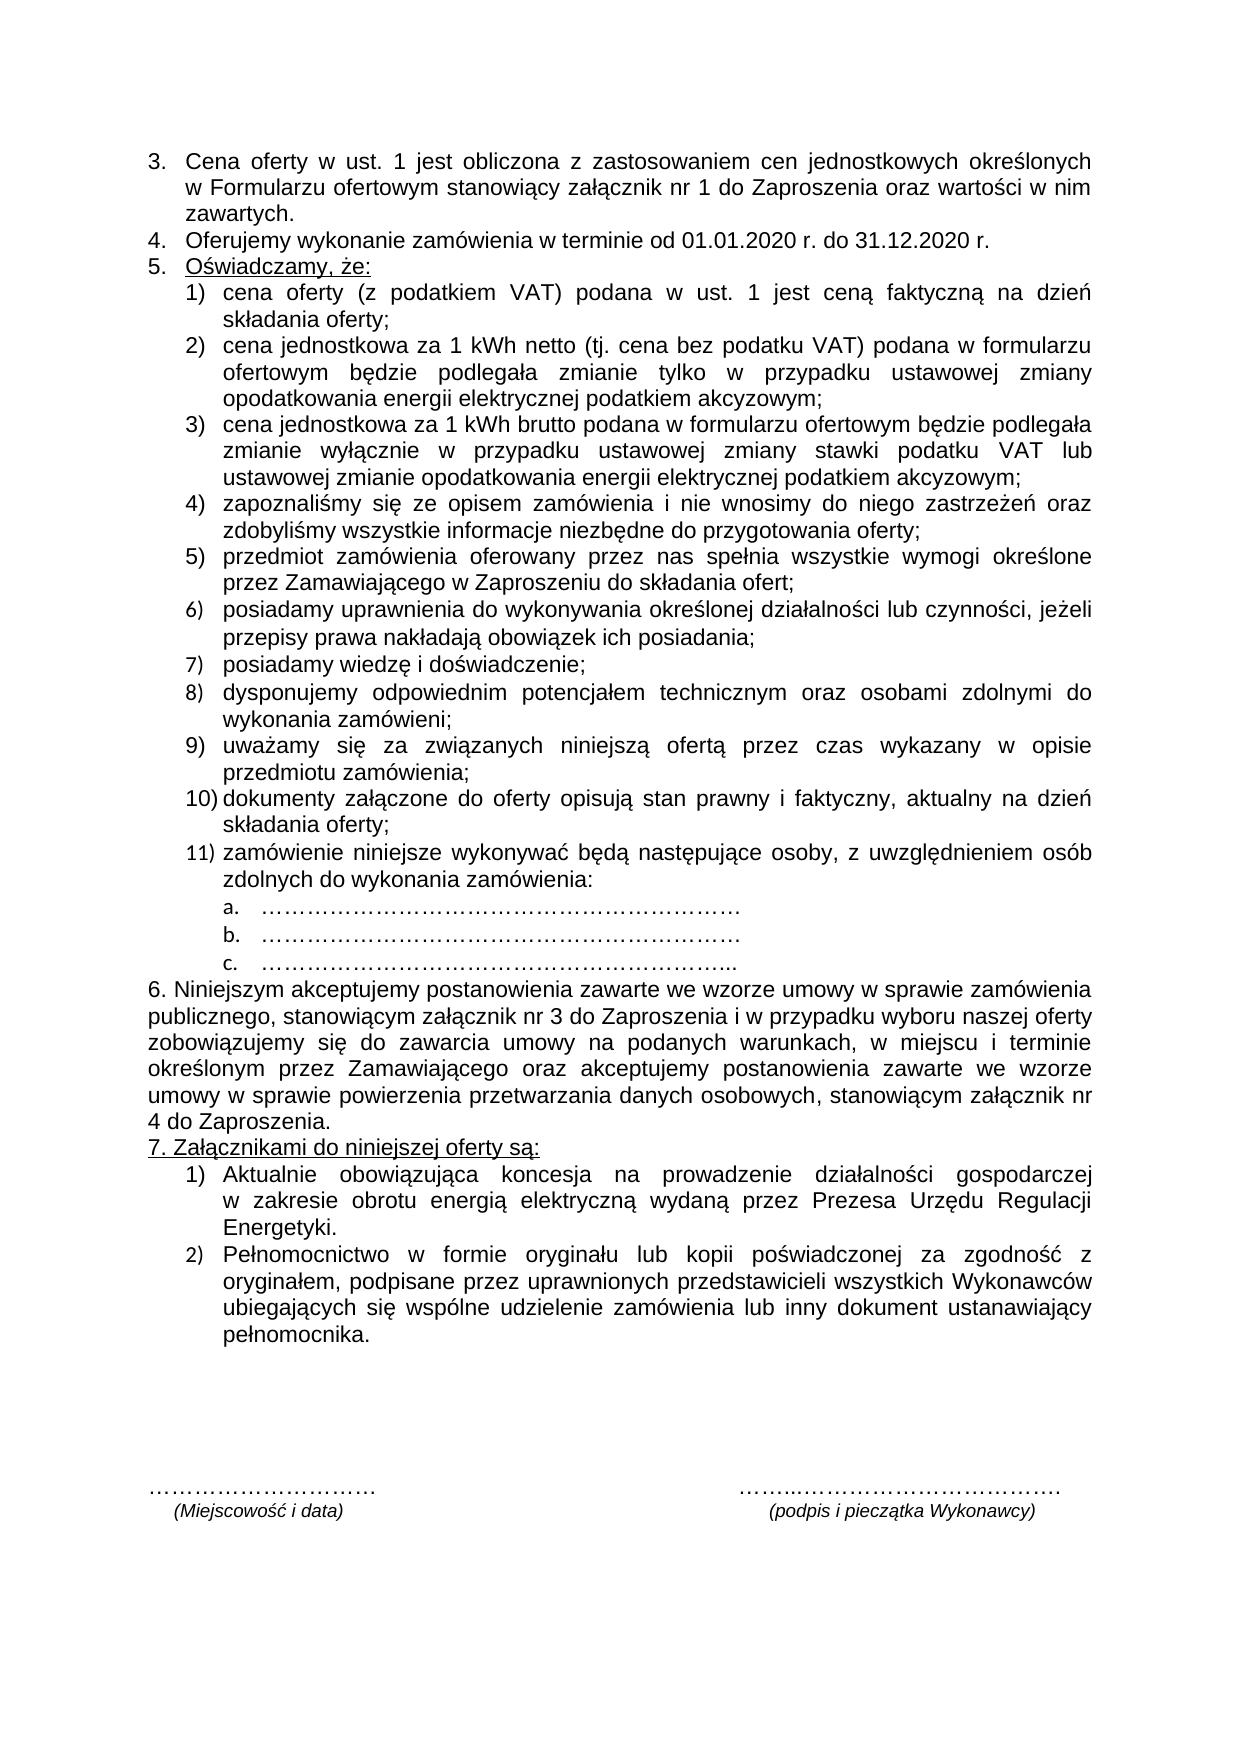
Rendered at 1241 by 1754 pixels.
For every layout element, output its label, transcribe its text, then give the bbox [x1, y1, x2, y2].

list cena oferty (z podatkiem VAT) podana w ust. 1 jest ceną faktyczną na dzień składania oferty; [185, 279, 1093, 332]
list posiadamy wiedzę i doświadczenie; [185, 650, 1093, 678]
list Oferujemy wykonanie zamówienia w terminie od 01.01.2020 r. do 31.12.2020 r. [148, 227, 1093, 253]
list cena jednostkowa za 1 kWh brutto podana w formularzu ofertowym będzie podlegała zmianie wyłącznie w przypadku ustawowej zmiany stawki podatku VAT lub ustawowej zmianie opodatkowania energii elektrycznej podatkiem akcyzowym; [185, 411, 1093, 490]
list Pełnomocnictwo w formie oryginału lub kopii poświadczonej za zgodność z oryginałem, podpisane przez uprawnionych przedstawicieli wszystkich Wykonawców ubiegających się wspólne udzielenie zamówienia lub inny dokument ustanawiający pełnomocnika. [185, 1240, 1093, 1347]
list 6. Niniejszym akceptujemy postanowienia zawarte we wzorze umowy w sprawie zamówienia publicznego, stanowiącym załącznik nr 3 do Zaproszenia i w przypadku wyboru naszej oferty zobowiązujemy się do zawarcia umowy na podanych warunkach, w miejscu i terminie określonym przez Zamawiającego oraz akceptujemy postanowienia zawarte we wzorze umowy w sprawie powierzenia przetwarzania danych osobowych, stanowiącym załącznik nr 4 do Zaproszenia. [148, 976, 1093, 1134]
list zamówienie niniejsze wykonywać będą następujące osoby, z uwzględnieniem osób zdolnych do wykonania zamówienia: [185, 838, 1093, 892]
list posiadamy uprawnienia do wykonywania określonej działalności lub czynności, jeżeli przepisy prawa nakładają obowiązek ich posiadania; [185, 596, 1093, 650]
text ………………………… ……...……………………………. [148, 1473, 1093, 1499]
text (Miejscowość i data) (podpis i pieczątka Wykonawcy) [148, 1499, 1093, 1521]
list Cena oferty w ust. 1 jest obliczona z zastosowaniem cen jednostkowych określonych w Formularzu ofertowym stanowiący załącznik nr 1 do Zaproszenia oraz wartości w nim zawartych. [148, 148, 1093, 227]
list dysponujemy odpowiednim potencjałem technicznym oraz osobami zdolnymi do wykonania zamówieni; [185, 678, 1093, 732]
list 7. Załącznikami do niniejszej oferty są: [148, 1134, 1093, 1161]
list Aktualnie obowiązująca koncesja na prowadzenie działalności gospodarczej w zakresie obrotu energią elektryczną wydaną przez Prezesa Urzędu Regulacji Energetyki. [185, 1161, 1093, 1240]
list uważamy się za związanych niniejszą ofertą przez czas wykazany w opisie przedmiotu zamówienia; [185, 732, 1093, 785]
list cena jednostkowa za 1 kWh netto (tj. cena bez podatku VAT) podana w formularzu ofertowym będzie podlegała zmianie tylko w przypadku ustawowej zmiany opodatkowania energii elektrycznej podatkiem akcyzowym; [185, 332, 1093, 411]
list ……………………………………………………… [223, 892, 1093, 920]
list Oświadczamy, że: [148, 253, 1093, 279]
list zapoznaliśmy się ze opisem zamówienia i nie wnosimy do niego zastrzeżeń oraz zdobyliśmy wszystkie informacje niezbędne do przygotowania oferty; [185, 490, 1093, 543]
list przedmiot zamówienia oferowany przez nas spełnia wszystkie wymogi określone przez Zamawiającego w Zaproszeniu do składania ofert; [185, 543, 1093, 596]
list ……………………………………………………… [223, 920, 1093, 948]
list dokumenty załączone do oferty opisują stan prawny i faktyczny, aktualny na dzień składania oferty; [185, 785, 1093, 838]
list ……………………………………………………... [223, 948, 1093, 976]
